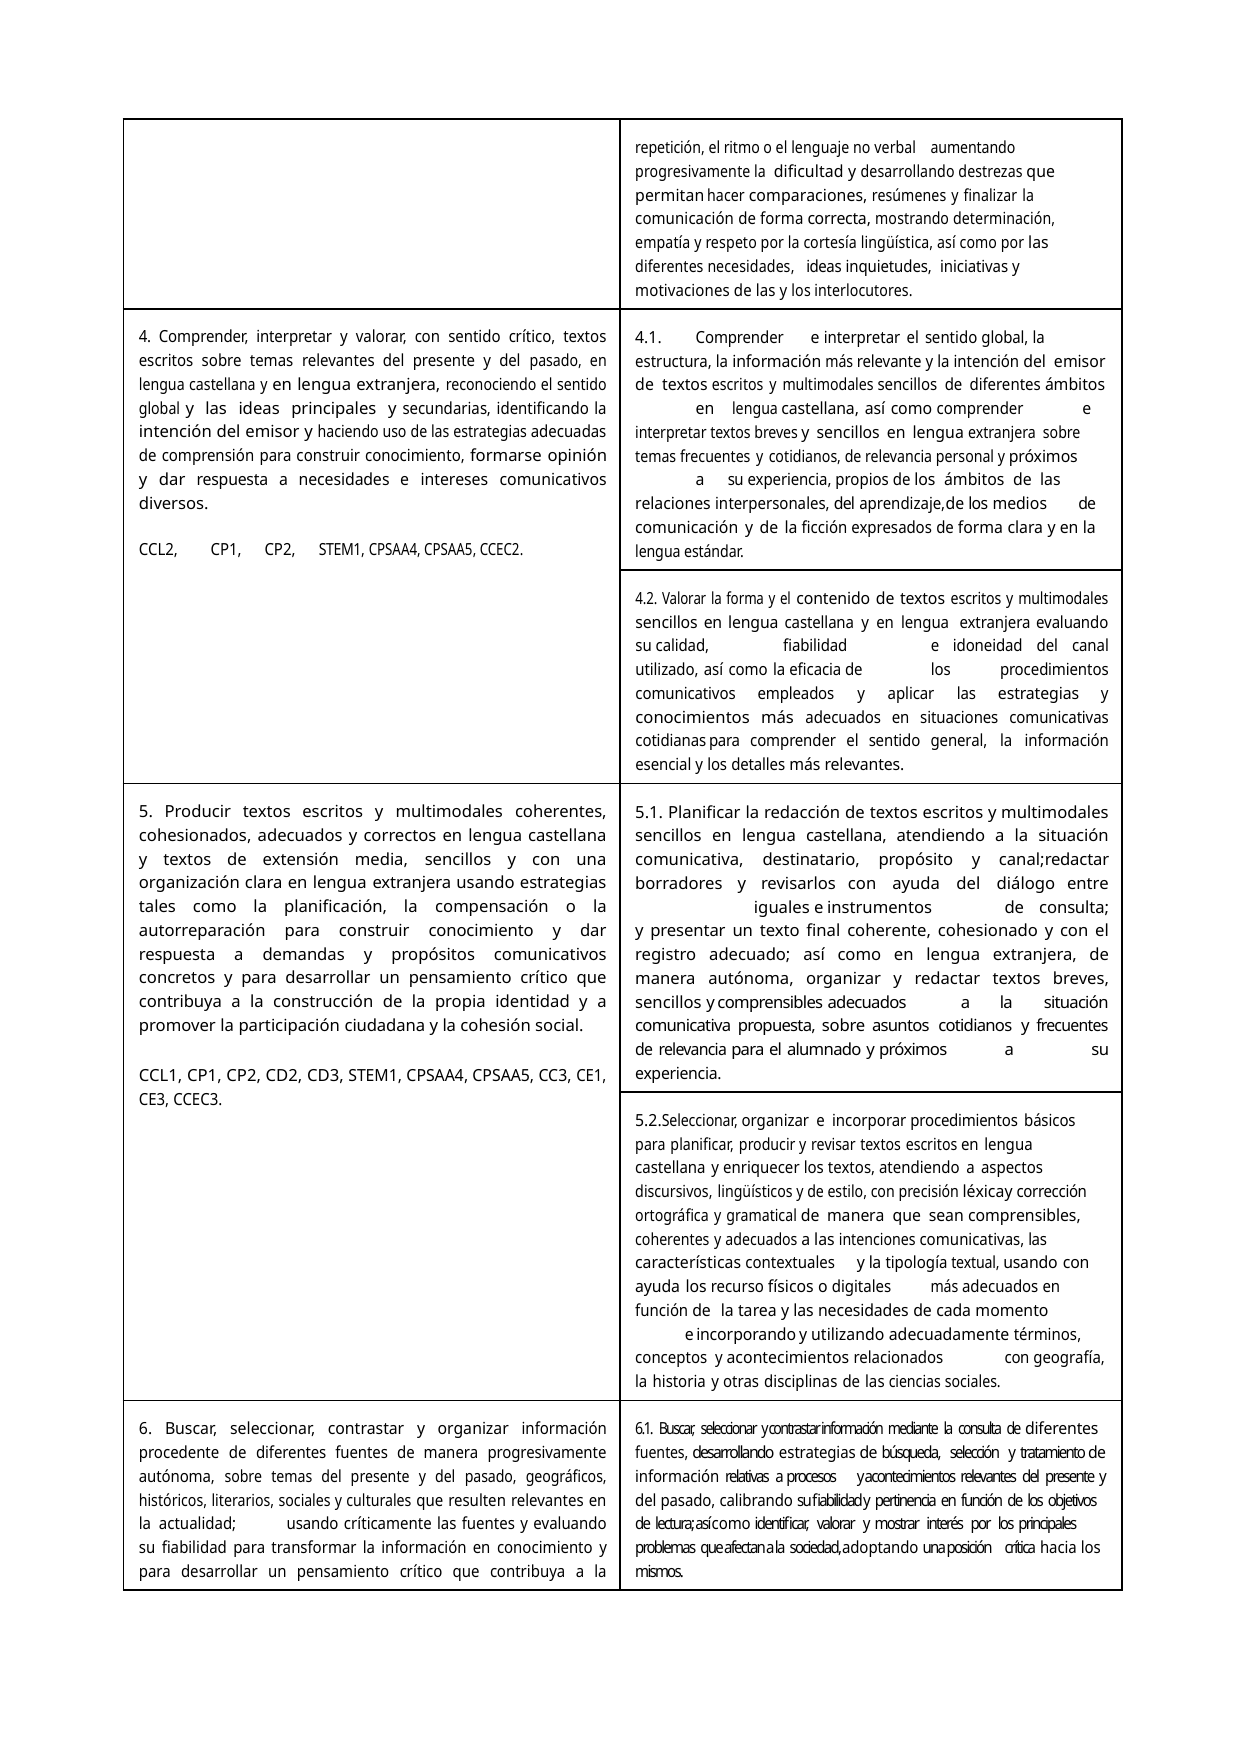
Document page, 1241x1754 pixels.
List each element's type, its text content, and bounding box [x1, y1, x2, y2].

table_cell 4. Comprender, interpretar y valorar, con sentido crítico, textos escritos sobre temas relevantes del presente y del pasado, en lengua castellana y en lengua extranjera, reconociendo el sentido global y las ideas principales y secundarias, identificando la intención del emisor y haciendo uso de las estrategias adecuadas de comprensión para construir conocimiento, formarse opinión y dar respuesta a necesidades e intereses comunicativos diversos. CCL2, CP1, CP2, STEM1, CPSAA4, CPSAA5, CCEC2. [124, 310, 619, 783]
table_cell 5. Producir textos escritos y multimodales coherentes, cohesionados, adecuados y correctos en lengua castellana y textos de extensión media, sencillos y con una organización clara en lengua extranjera usando estrategias tales como la planificación, la compensación o la autorreparación para construir conocimiento y dar respuesta a demandas y propósitos comunicativos concretos y para desarrollar un pensamiento crítico que contribuya a la construcción de la propia identidad y a promover la participación ciudadana y la cohesión social. CCL1, CP1, CP2, CD2, CD3, STEM1, CPSAA4, CPSAA5, CC3, CE1, CE3, CCEC3. [124, 784, 619, 1399]
table_cell 4.1. Comprender e interpretar el sentido global, la estructura, la información más relevante y la intención del emisor de textos escritos y multimodales sencillos de diferentes ámbitos en lengua castellana, así como comprender e interpretar textos breves y sencillos en lengua extranjera sobre temas frecuentes y cotidianos, de relevancia personal y próximos a su experiencia, propios de los ámbitos de las relaciones interpersonales, del aprendizaje,de los medios de comunicación y de la ficción expresados de forma clara y en la lengua estándar. [621, 310, 1121, 569]
table_cell 5.2.Seleccionar, organizar e incorporar procedimientos básicos para planificar, producir y revisar textos escritos en lengua castellana y enriquecer los textos, atendiendo a aspectos discursivos, lingüísticos y de estilo, con precisión léxica y corrección ortográfica y gramatical de manera que sean comprensibles, coherentes y adecuados a las intenciones comunicativas, las características contextuales y la tipología textual, usando con ayuda los recurso físicos o digitales más adecuados en función de la tarea y las necesidades de cada momento e incorporando y utilizando adecuadamente términos, conceptos y acontecimientos relacionados con geografía, la historia y otras disciplinas de las ciencias sociales. [621, 1093, 1121, 1399]
table_cell repetición, el ritmo o el lenguaje no verbal aumentando progresivamente la dificultad y desarrollando destrezas que permitan hacer comparaciones, resúmenes y finalizar la comunicación de forma correcta, mostrando determinación, empatía y respeto por la cortesía lingüística, así como por las diferentes necesidades, ideas inquietudes, iniciativas y motivaciones de las y los interlocutores. [621, 120, 1121, 308]
table_cell 5.1. Planificar la redacción de textos escritos y multimodales sencillos en lengua castellana, atendiendo a la situación comunicativa, destinatario, propósito y canal;redactar borradores y revisarlos con ayuda del diálogo entre iguales e instrumentos de consulta; y presentar un texto final coherente, cohesionado y con el registro adecuado; así como en lengua extranjera, de manera autónoma, organizar y redactar textos breves, sencillos y comprensibles adecuados a la situación comunicativa propuesta, sobre asuntos cotidianos y frecuentes de relevancia para el alumnado y próximos a su experiencia. [621, 784, 1121, 1091]
table_cell 6.1. Buscar, seleccionar y contrastar información mediante la consulta de diferentes fuentes, desarrollando estrategias de búsqueda, selección y tratamiento de información relativas a procesos y acontecimientos relevantes del presente y del pasado, calibrando su fiabilidady pertinencia en función de los objetivos de lectura; asícomo identificar, valorar y mostrar interés por los principales problemas que afectan a la sociedad,adoptando una posición crítica hacia los mismos. [621, 1401, 1121, 1589]
table_cell 4.2. Valorar la forma y el contenido de textos escritos y multimodales sencillos en lengua castellana y en lengua extranjera evaluando su calidad, fiabilidad e idoneidad del canal utilizado, así como la eficacia de los procedimientos comunicativos empleados y aplicar las estrategias y conocimientos más adecuados en situaciones comunicativas cotidianas para comprender el sentido general, la información esencial y los detalles más relevantes. [621, 571, 1121, 783]
table_cell 6. Buscar, seleccionar, contrastar y organizar información procedente de diferentes fuentes de manera progresivamente autónoma, sobre temas del presente y del pasado, geográficos, históricos, literarios, sociales y culturales que resulten relevantes en la actualidad; usando críticamente las fuentes y evaluando su fiabilidad para transformar la información en conocimiento y para desarrollar un pensamiento crítico que contribuya a la [124, 1401, 619, 1589]
